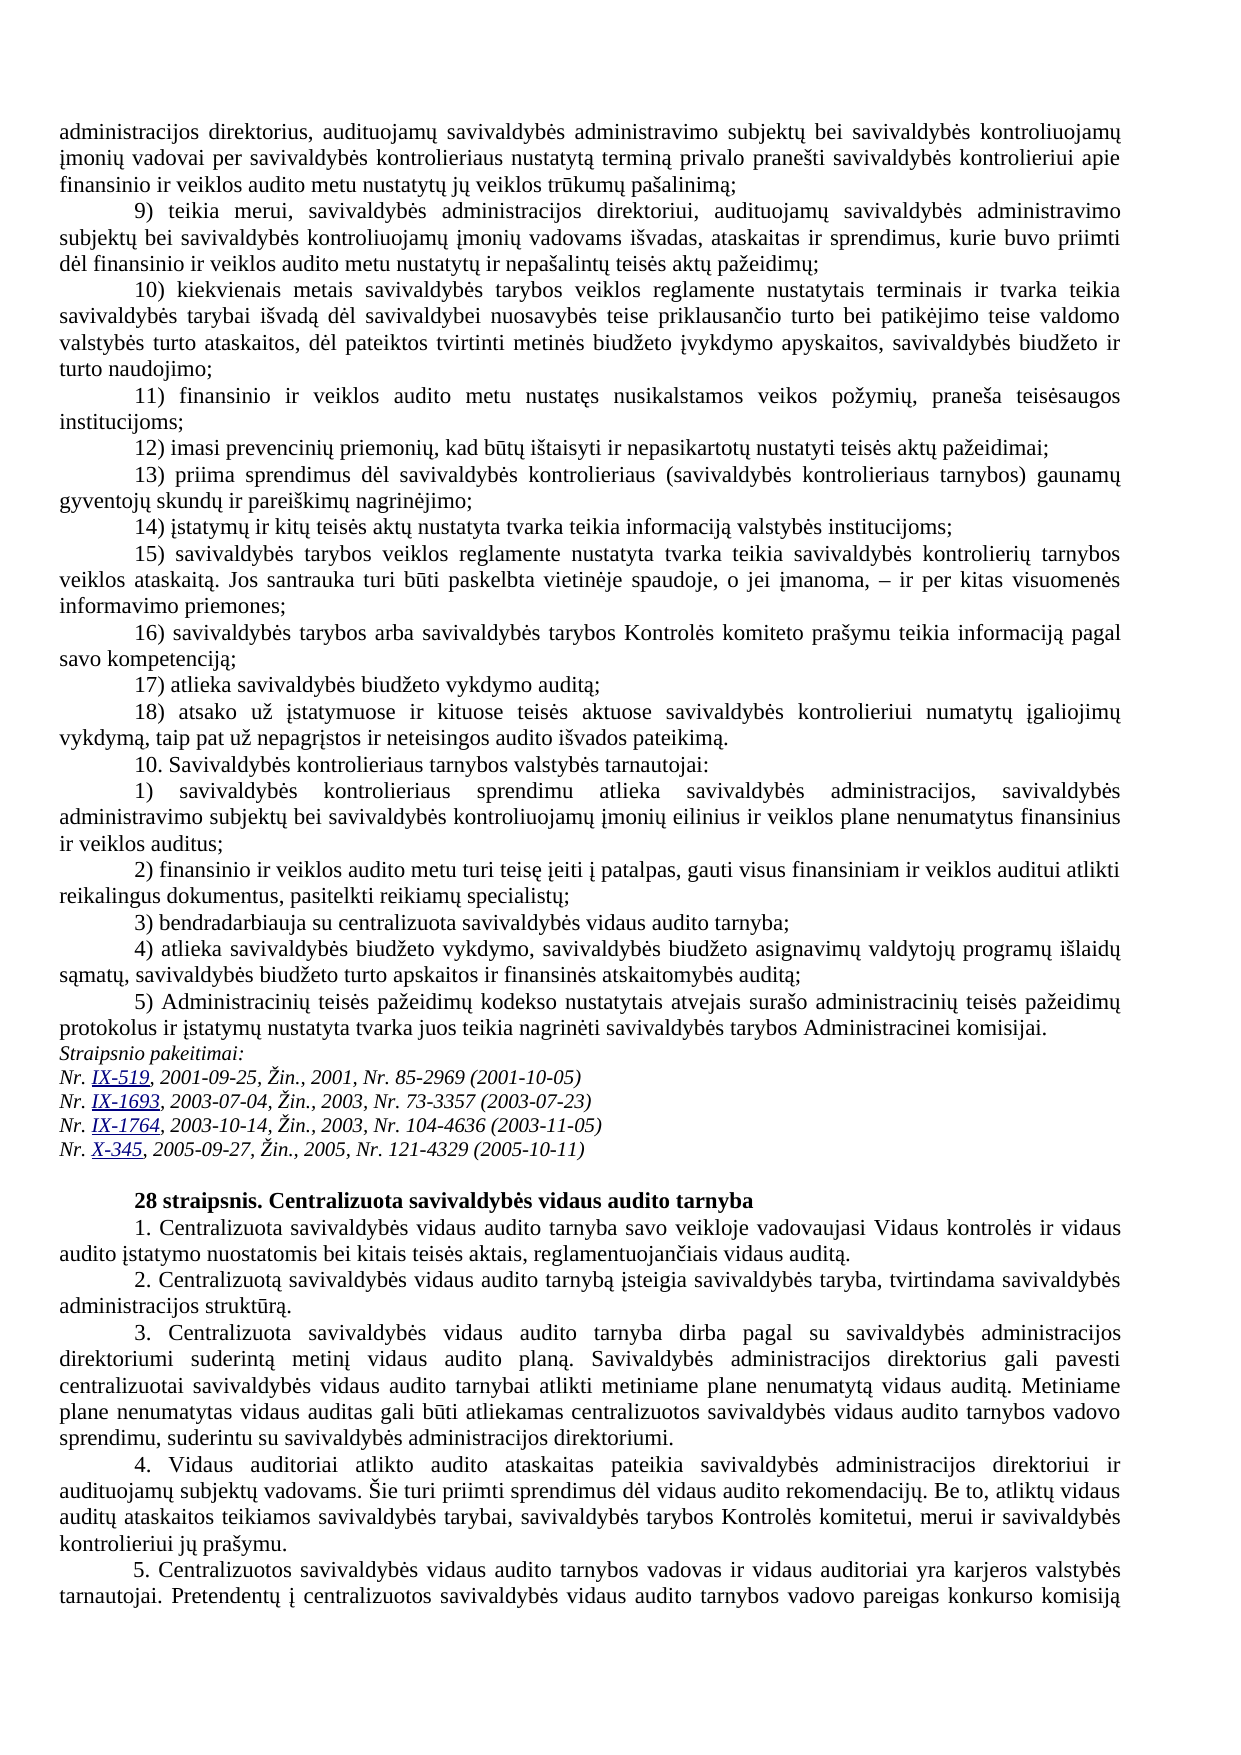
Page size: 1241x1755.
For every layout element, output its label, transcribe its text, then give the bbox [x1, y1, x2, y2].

text 1) savivaldybės kontrolieriaus sprendimu atlieka savivaldybės administracijos, savivaldybės administravimo subjektų bei savivaldybės kontroliuojamų įmonių eilinius ir veiklos plane nenumatytus finansinius ir veiklos auditus; [59, 777, 1122, 856]
text 16) savivaldybės tarybos arba savivaldybės tarybos Kontrolės komiteto prašymu teikia informaciją pagal savo kompetenciją; [59, 619, 1122, 672]
text 10) kiekvienais metais savivaldybės tarybos veiklos reglamente nustatytais terminais ir tvarka teikia savivaldybės tarybai išvadą dėl savivaldybei nuosavybės teise priklausančio turto bei patikėjimo teise valdomo valstybės turto ataskaitos, dėl pateiktos tvirtinti metinės biudžeto įvykdymo apyskaitos, savivaldybės biudžeto ir turto naudojimo; [59, 276, 1122, 382]
text 4. Vidaus auditoriai atlikto audito ataskaitas pateikia savivaldybės administracijos direktoriui ir audituojamų subjektų vadovams. Šie turi priimti sprendimus dėl vidaus audito rekomendacijų. Be to, atliktų vidaus auditų ataskaitos teikiamos savivaldybės tarybai, savivaldybės tarybos Kontrolės komitetui, merui ir savivaldybės kontrolieriui jų prašymu. [59, 1451, 1122, 1556]
text Straipsnio pakeitimai: [59, 1041, 1122, 1064]
text 12) imasi prevencinių priemonių, kad būtų ištaisyti ir nepasikartotų nustatyti teisės aktų pažeidimai; [59, 434, 1122, 461]
text administracijos direktorius, audituojamų savivaldybės administravimo subjektų bei savivaldybės kontroliuojamų įmonių vadovai per savivaldybės kontrolieriaus nustatytą terminą privalo pranešti savivaldybės kontrolieriui apie finansinio ir veiklos audito metu nustatytų jų veiklos trūkumų pašalinimą; [59, 118, 1122, 197]
text 4) atlieka savivaldybės biudžeto vykdymo, savivaldybės biudžeto asignavimų valdytojų programų išlaidų sąmatų, savivaldybės biudžeto turto apskaitos ir finansinės atskaitomybės auditą; [59, 935, 1122, 988]
text 5) Administracinių teisės pažeidimų kodekso nustatytais atvejais surašo administracinių teisės pažeidimų protokolus ir įstatymų nustatyta tvarka juos teikia nagrinėti savivaldybės tarybos Administracinei komisijai. [59, 988, 1122, 1041]
text 2. Centralizuotą savivaldybės vidaus audito tarnybą įsteigia savivaldybės taryba, tvirtindama savivaldybės administracijos struktūrą. [59, 1266, 1122, 1319]
text Nr. IX-519, 2001-09-25, Žin., 2001, Nr. 85-2969 (2001-10-05) [59, 1064, 1122, 1089]
text 17) atlieka savivaldybės biudžeto vykdymo auditą; [59, 672, 1122, 698]
text 1. Centralizuota savivaldybės vidaus audito tarnyba savo veikloje vadovaujasi Vidaus kontrolės ir vidaus audito įstatymo nuostatomis bei kitais teisės aktais, reglamentuojančiais vidaus auditą. [59, 1213, 1122, 1266]
text 11) finansinio ir veiklos audito metu nustatęs nusikalstamos veikos požymių, praneša teisėsaugos institucijoms; [59, 382, 1122, 434]
text 3. Centralizuota savivaldybės vidaus audito tarnyba dirba pagal su savivaldybės administracijos direktoriumi suderintą metinį vidaus audito planą. Savivaldybės administracijos direktorius gali pavesti centralizuotai savivaldybės vidaus audito tarnybai atlikti metiniame plane nenumatytą vidaus auditą. Metiniame plane nenumatytas vidaus auditas gali būti atliekamas centralizuotos savivaldybės vidaus audito tarnybos vadovo sprendimu, suderintu su savivaldybės administracijos direktoriumi. [59, 1319, 1122, 1451]
text Nr. X-345, 2005-09-27, Žin., 2005, Nr. 121-4329 (2005-10-11) [59, 1137, 1122, 1161]
text 9) teikia merui, savivaldybės administracijos direktoriui, audituojamų savivaldybės administravimo subjektų bei savivaldybės kontroliuojamų įmonių vadovams išvadas, ataskaitas ir sprendimus, kurie buvo priimti dėl finansinio ir veiklos audito metu nustatytų ir nepašalintų teisės aktų pažeidimų; [59, 197, 1122, 276]
text 13) priima sprendimus dėl savivaldybės kontrolieriaus (savivaldybės kontrolieriaus tarnybos) gaunamų gyventojų skundų ir pareiškimų nagrinėjimo; [59, 461, 1122, 513]
text 14) įstatymų ir kitų teisės aktų nustatyta tvarka teikia informaciją valstybės institucijoms; [59, 513, 1122, 540]
text 18) atsako už įstatymuose ir kituose teisės aktuose savivaldybės kontrolieriui numatytų įgaliojimų vykdymą, taip pat už nepagrįstos ir neteisingos audito išvados pateikimą. [59, 698, 1122, 751]
text 3) bendradarbiauja su centralizuota savivaldybės vidaus audito tarnyba; [59, 909, 1122, 935]
text 28 straipsnis. Centralizuota savivaldybės vidaus audito tarnyba [59, 1187, 1122, 1213]
text Nr. IX-1764, 2003-10-14, Žin., 2003, Nr. 104-4636 (2003-11-05) [59, 1113, 1122, 1137]
text 2) finansinio ir veiklos audito metu turi teisę įeiti į patalpas, gauti visus finansiniam ir veiklos auditui atlikti reikalingus dokumentus, pasitelkti reikiamų specialistų; [59, 856, 1122, 909]
text 10. Savivaldybės kontrolieriaus tarnybos valstybės tarnautojai: [59, 751, 1122, 777]
text Nr. IX-1693, 2003-07-04, Žin., 2003, Nr. 73-3357 (2003-07-23) [59, 1089, 1122, 1113]
text 5. Centralizuotos savivaldybės vidaus audito tarnybos vadovas ir vidaus auditoriai yra karjeros valstybės tarnautojai. Pretendentų į centralizuotos savivaldybės vidaus audito tarnybos vadovo pareigas konkurso komisiją [59, 1556, 1122, 1609]
text 15) savivaldybės tarybos veiklos reglamente nustatyta tvarka teikia savivaldybės kontrolierių tarnybos veiklos ataskaitą. Jos santrauka turi būti paskelbta vietinėje spaudoje, o jei įmanoma, – ir per kitas visuomenės informavimo priemones; [59, 540, 1122, 619]
